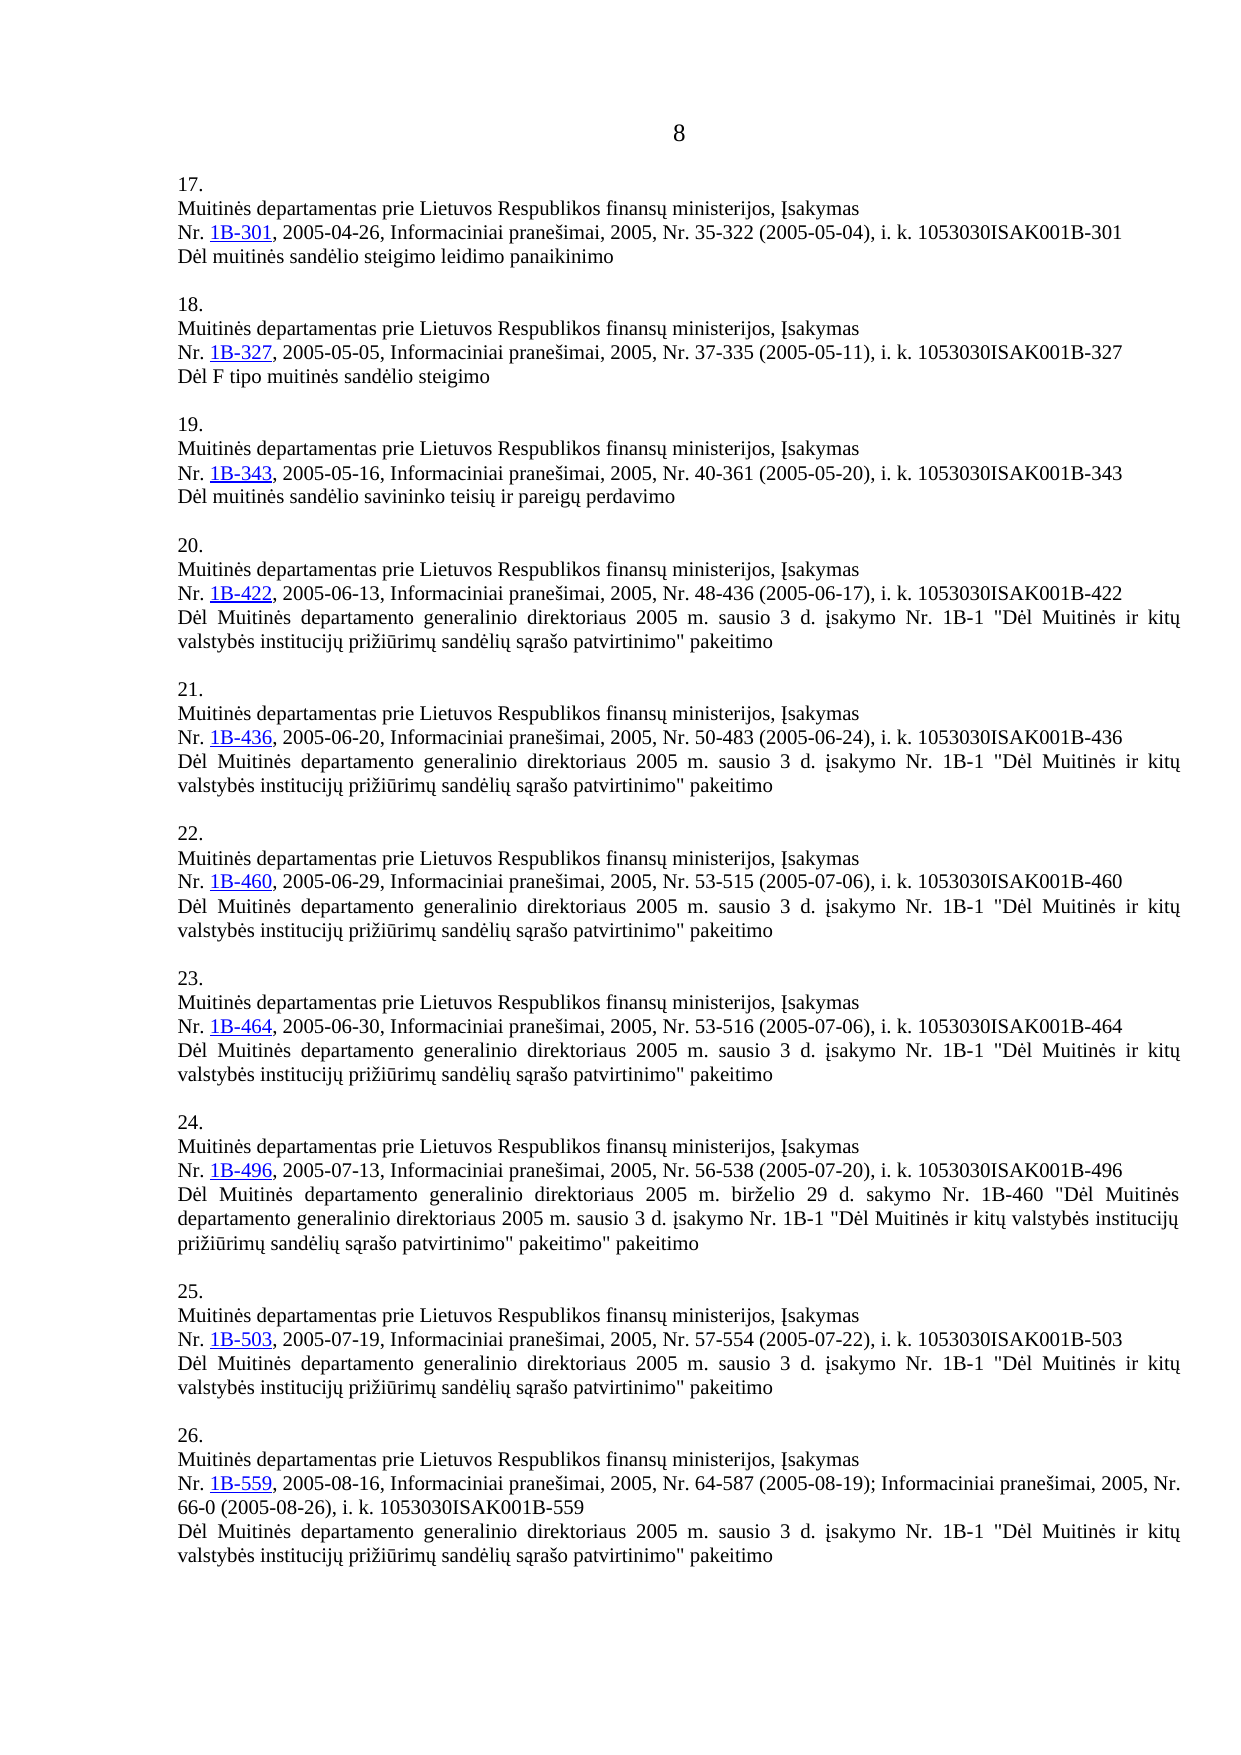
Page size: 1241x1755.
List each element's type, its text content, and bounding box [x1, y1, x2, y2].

text 22. [177, 821, 1181, 845]
text Muitinės departamentas prie Lietuvos Respublikos finansų ministerijos, Įsakymas [177, 436, 1181, 460]
text 23. [177, 966, 1181, 990]
text Nr. 1B-503, 2005-07-19, Informaciniai pranešimai, 2005, Nr. 57-554 (2005-07-22), i. k. 1053030ISAK001B-503 [177, 1327, 1181, 1351]
text Nr. 1B-436, 2005-06-20, Informaciniai pranešimai, 2005, Nr. 50-483 (2005-06-24), i. k. 1053030ISAK001B-436 [177, 725, 1181, 749]
text 21. [177, 677, 1181, 701]
text 18. [177, 292, 1181, 316]
text Nr. 1B-422, 2005-06-13, Informaciniai pranešimai, 2005, Nr. 48-436 (2005-06-17), i. k. 1053030ISAK001B-422 [177, 581, 1181, 605]
text Muitinės departamentas prie Lietuvos Respublikos finansų ministerijos, Įsakymas [177, 1303, 1181, 1327]
text Nr. 1B-464, 2005-06-30, Informaciniai pranešimai, 2005, Nr. 53-516 (2005-07-06), i. k. 1053030ISAK001B-464 [177, 1014, 1181, 1038]
text Nr. 1B-327, 2005-05-05, Informaciniai pranešimai, 2005, Nr. 37-335 (2005-05-11), i. k. 1053030ISAK001B-327 [177, 340, 1181, 364]
text Muitinės departamentas prie Lietuvos Respublikos finansų ministerijos, Įsakymas [177, 701, 1181, 725]
text Muitinės departamentas prie Lietuvos Respublikos finansų ministerijos, Įsakymas [177, 1447, 1181, 1471]
text Dėl muitinės sandėlio savininko teisių ir pareigų perdavimo [177, 484, 1181, 508]
text Dėl Muitinės departamento generalinio direktoriaus 2005 m. sausio 3 d. įsakymo Nr. 1B-1 "Dėl Muitinės ir kitų valstybės institucijų prižiūrimų sandėlių sąrašo patvirtinimo" pakeitimo [177, 1351, 1181, 1399]
text Dėl Muitinės departamento generalinio direktoriaus 2005 m. sausio 3 d. įsakymo Nr. 1B-1 "Dėl Muitinės ir kitų valstybės institucijų prižiūrimų sandėlių sąrašo patvirtinimo" pakeitimo [177, 893, 1181, 942]
text 25. [177, 1278, 1181, 1303]
text 17. [177, 172, 1181, 196]
text Dėl Muitinės departamento generalinio direktoriaus 2005 m. sausio 3 d. įsakymo Nr. 1B-1 "Dėl Muitinės ir kitų valstybės institucijų prižiūrimų sandėlių sąrašo patvirtinimo" pakeitimo [177, 1038, 1181, 1086]
text Muitinės departamentas prie Lietuvos Respublikos finansų ministerijos, Įsakymas [177, 1134, 1181, 1158]
text Nr. 1B-301, 2005-04-26, Informaciniai pranešimai, 2005, Nr. 35-322 (2005-05-04), i. k. 1053030ISAK001B-301 [177, 220, 1181, 244]
text Nr. 1B-343, 2005-05-16, Informaciniai pranešimai, 2005, Nr. 40-361 (2005-05-20), i. k. 1053030ISAK001B-343 [177, 460, 1181, 484]
text Dėl F tipo muitinės sandėlio steigimo [177, 364, 1181, 388]
text 19. [177, 412, 1181, 436]
text Muitinės departamentas prie Lietuvos Respublikos finansų ministerijos, Įsakymas [177, 196, 1181, 220]
text Nr. 1B-559, 2005-08-16, Informaciniai pranešimai, 2005, Nr. 64-587 (2005-08-19); Informaciniai pranešimai, 2005, Nr. 66-0 (2005-08-26), i. k. 1053030ISAK001B-559 [177, 1471, 1181, 1519]
text 24. [177, 1110, 1181, 1134]
text Dėl Muitinės departamento generalinio direktoriaus 2005 m. sausio 3 d. įsakymo Nr. 1B-1 "Dėl Muitinės ir kitų valstybės institucijų prižiūrimų sandėlių sąrašo patvirtinimo" pakeitimo [177, 1519, 1181, 1567]
text Nr. 1B-496, 2005-07-13, Informaciniai pranešimai, 2005, Nr. 56-538 (2005-07-20), i. k. 1053030ISAK001B-496 [177, 1158, 1181, 1182]
text Dėl muitinės sandėlio steigimo leidimo panaikinimo [177, 244, 1181, 268]
text 20. [177, 533, 1181, 557]
text Muitinės departamentas prie Lietuvos Respublikos finansų ministerijos, Įsakymas [177, 990, 1181, 1014]
text Dėl Muitinės departamento generalinio direktoriaus 2005 m. birželio 29 d. sakymo Nr. 1B-460 "Dėl Muitinės departamento generalinio direktoriaus 2005 m. sausio 3 d. įsakymo Nr. 1B-1 "Dėl Muitinės ir kitų valstybės institucijų prižiūrimų sandėlių sąrašo patvirtinimo" pakeitimo" pakeitimo [177, 1182, 1181, 1254]
text Muitinės departamentas prie Lietuvos Respublikos finansų ministerijos, Įsakymas [177, 557, 1181, 581]
text Muitinės departamentas prie Lietuvos Respublikos finansų ministerijos, Įsakymas [177, 316, 1181, 340]
text 26. [177, 1423, 1181, 1447]
text Dėl Muitinės departamento generalinio direktoriaus 2005 m. sausio 3 d. įsakymo Nr. 1B-1 "Dėl Muitinės ir kitų valstybės institucijų prižiūrimų sandėlių sąrašo patvirtinimo" pakeitimo [177, 605, 1181, 653]
text Muitinės departamentas prie Lietuvos Respublikos finansų ministerijos, Įsakymas [177, 845, 1181, 869]
text Dėl Muitinės departamento generalinio direktoriaus 2005 m. sausio 3 d. įsakymo Nr. 1B-1 "Dėl Muitinės ir kitų valstybės institucijų prižiūrimų sandėlių sąrašo patvirtinimo" pakeitimo [177, 749, 1181, 797]
text Nr. 1B-460, 2005-06-29, Informaciniai pranešimai, 2005, Nr. 53-515 (2005-07-06), i. k. 1053030ISAK001B-460 [177, 869, 1181, 893]
